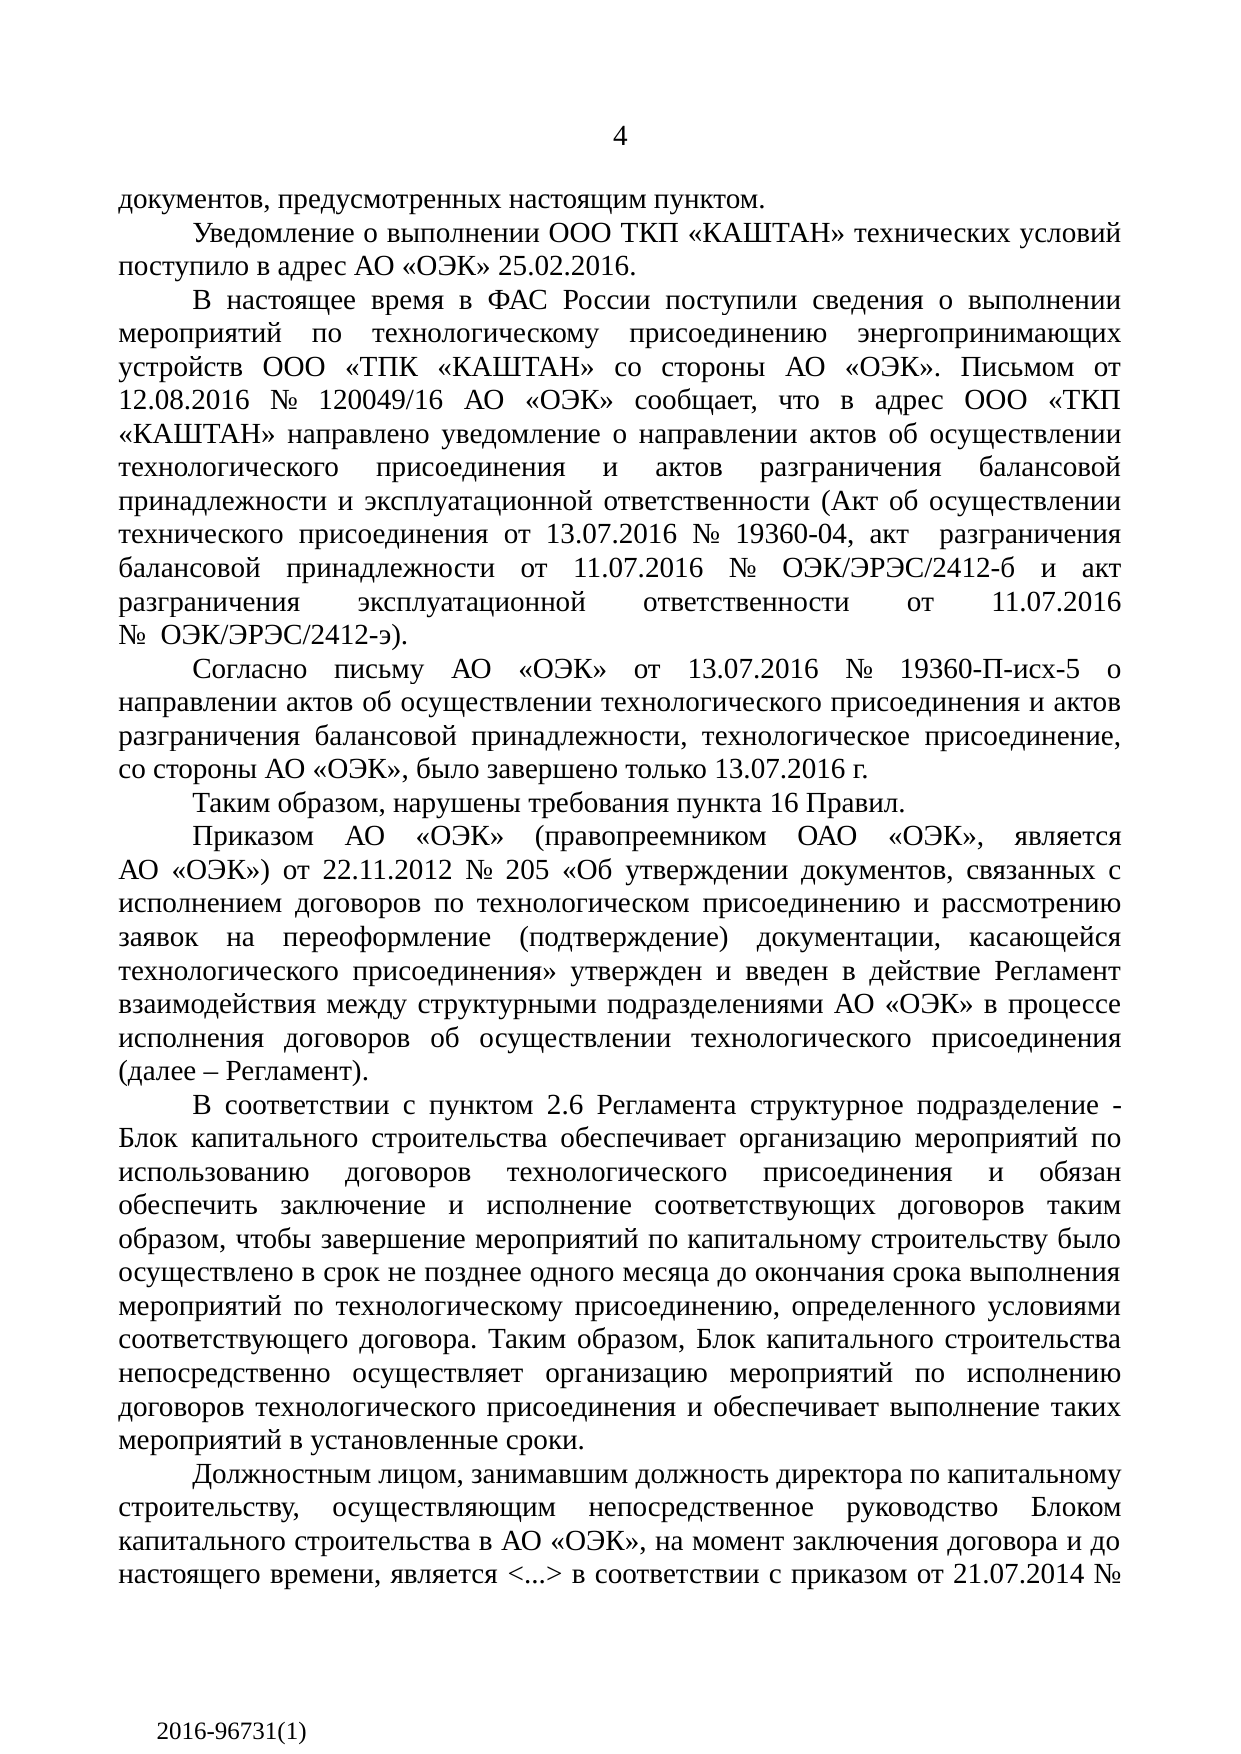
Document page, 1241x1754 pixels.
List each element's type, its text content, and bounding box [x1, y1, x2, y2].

text Таким образом, нарушены требования пункта 16 Правил. [118, 785, 1122, 818]
text Согласно письму АО «ОЭК» от 13.07.2016 № 19360-П-исх-5 о направлении актов об осуществлении технологического присоединения и актов разграничения балансовой принадлежности, технологическое присоединение, со стороны АО «ОЭК», было завершено только 13.07.2016 г. [118, 651, 1122, 785]
text В соответствии с пунктом 2.6 Регламента структурное подразделение - Блок капитального строительства обеспечивает организацию мероприятий по использованию договоров технологического присоединения и обязан обеспечить заключение и исполнение соответствующих договоров таким образом, чтобы завершение мероприятий по капитальному строительству было осуществлено в срок не позднее одного месяца до окончания срока выполнения мероприятий по технологическому присоединению, определенного условиями соответствующего договора. Таким образом, Блок капитального строительства непосредственно осуществляет организацию мероприятий по исполнению договоров технологического присоединения и обеспечивает выполнение таких мероприятий в установленные сроки. [118, 1087, 1122, 1456]
text документов, предусмотренных настоящим пунктом. [118, 181, 1122, 215]
text Приказом АО «ОЭК» (правопреемником ОАО «ОЭК», является АО «ОЭК») от 22.11.2012 № 205 «Об утверждении документов, связанных с исполнением договоров по технологическом присоединению и рассмотрению заявок на переоформление (подтверждение) документации, касающейся технологического присоединения» утвержден и введен в действие Регламент взаимодействия между структурными подразделениями АО «ОЭК» в процессе исполнения договоров об осуществлении технологического присоединения (далее – Регламент). [118, 818, 1122, 1087]
text Должностным лицом, занимавшим должность директора по капитальному строительству, осуществляющим непосредственное руководство Блоком капитального строительства в АО «ОЭК», на момент заключения договора и до настоящего времени, является <...> в соответствии с приказом от 21.07.2014 № [118, 1456, 1122, 1590]
text Уведомление о выполнении ООО ТКП «КАШТАН» технических условий поступило в адрес АО «ОЭК» 25.02.2016. [118, 215, 1122, 282]
text В настоящее время в ФАС России поступили сведения о выполнении мероприятий по технологическому присоединению энергопринимающих устройств ООО «ТПК «КАШТАН» со стороны АО «ОЭК». Письмом от 12.08.2016 № 120049/16 АО «ОЭК» сообщает, что в адрес ООО «ТКП «КАШТАН» направлено уведомление о направлении актов об осуществлении технологического присоединения и актов разграничения балансовой принадлежности и эксплуатационной ответственности (Акт об осуществлении технического присоединения от 13.07.2016 № 19360-04, акт разграничения балансовой принадлежности от 11.07.2016 № ОЭК/ЭРЭС/2412-б и акт разграничения эксплуатационной ответственности от 11.07.2016 № ОЭК/ЭРЭС/2412-э). [118, 282, 1122, 651]
